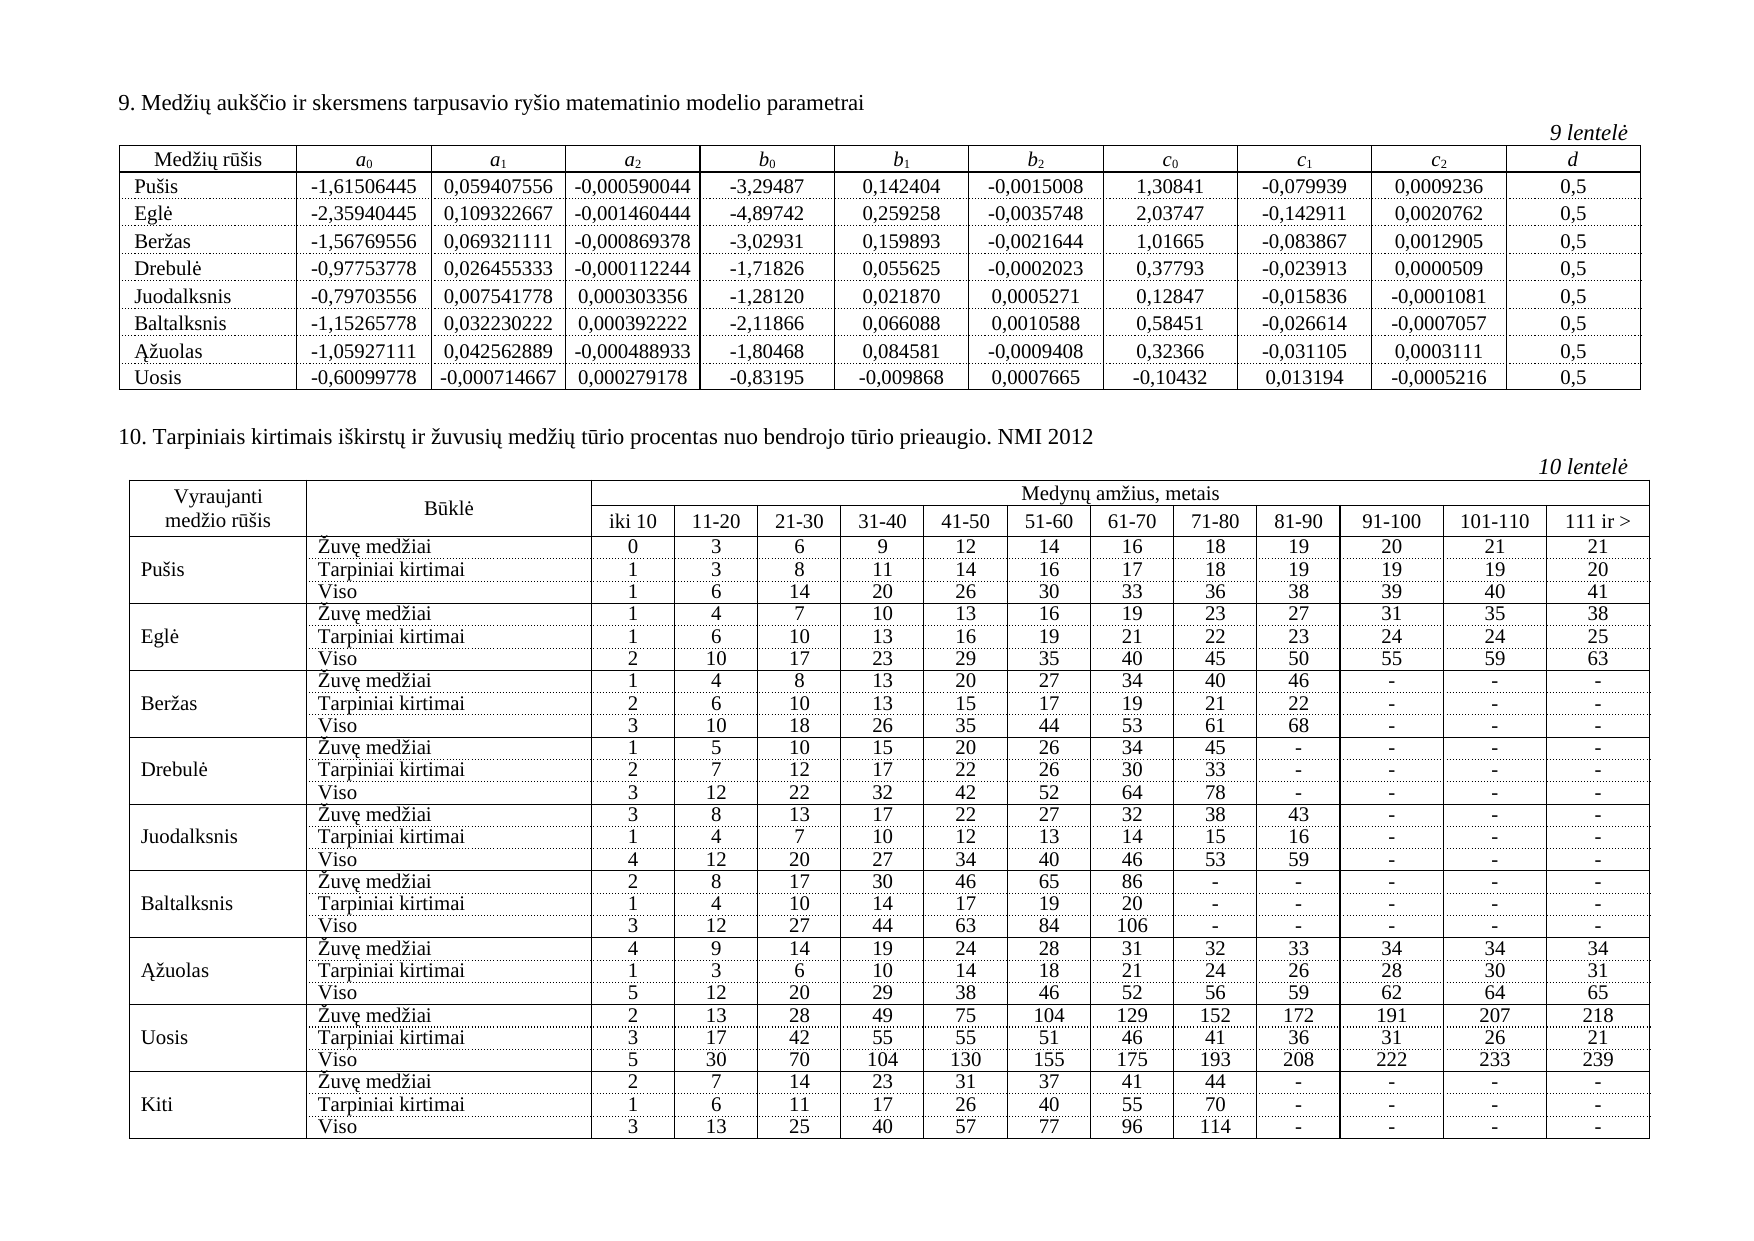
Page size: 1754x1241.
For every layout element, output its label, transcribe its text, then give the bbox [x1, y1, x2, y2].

table_cell 15 [924, 692, 1007, 714]
table_cell 3 [592, 1116, 674, 1138]
table_header a0 [297, 146, 431, 171]
table_cell 0,5 [1507, 280, 1640, 308]
table_cell 62 [1341, 982, 1443, 1004]
table_cell - [1547, 1116, 1649, 1138]
table_cell 23 [841, 1072, 923, 1093]
table_cell 19 [841, 938, 923, 959]
table_cell 175 [1091, 1049, 1173, 1071]
table_header b0 [701, 146, 834, 171]
table_cell - [1444, 759, 1546, 781]
table_cell - [1547, 805, 1649, 826]
table_cell 11 [758, 1093, 840, 1116]
table_cell 19 [1091, 692, 1173, 714]
table_cell 34 [1444, 938, 1546, 959]
table_cell 30 [675, 1049, 757, 1071]
table_cell Tarpiniai kirtimai [307, 1093, 591, 1116]
table_cell 70 [1174, 1093, 1256, 1116]
table_cell - [1341, 714, 1443, 737]
table_cell 20 [841, 581, 923, 603]
table_cell 13 [924, 604, 1007, 625]
table_cell 63 [924, 915, 1007, 937]
table_cell 0,066088 [835, 308, 968, 335]
table_cell 21 [1547, 1026, 1649, 1049]
table_cell 57 [924, 1116, 1007, 1138]
table_cell -0,0015008 [969, 173, 1103, 198]
table_cell 17 [758, 648, 840, 670]
table_cell 55 [1091, 1093, 1173, 1116]
table_cell 41 [1547, 581, 1649, 603]
table_cell -0,015836 [1238, 280, 1371, 308]
table_cell -3,02931 [701, 225, 834, 253]
table_cell - [1547, 671, 1649, 692]
table_cell Viso [307, 915, 591, 937]
table_cell -0,000714667 [432, 363, 565, 389]
table_cell -0,0009408 [969, 335, 1103, 363]
table_cell 45 [1174, 738, 1256, 759]
table_cell 0,0003111 [1372, 335, 1506, 363]
table_cell 13 [675, 1116, 757, 1138]
table_cell 64 [1444, 982, 1546, 1004]
table_cell 65 [1547, 982, 1649, 1004]
table_cell - [1444, 1116, 1546, 1138]
table_cell - [1444, 805, 1546, 826]
table_cell 12 [675, 781, 757, 803]
table_cell 40 [1008, 848, 1090, 870]
table_cell 1 [592, 558, 674, 581]
table_cell 0,259258 [835, 198, 968, 225]
table_cell 35 [924, 714, 1007, 737]
table_cell 34 [1091, 671, 1173, 692]
table_cell 17 [1091, 558, 1173, 581]
table_cell 53 [1174, 848, 1256, 870]
table_cell 42 [924, 781, 1007, 803]
table_cell Tarpiniai kirtimai [307, 826, 591, 848]
table_cell Juodalksnis [120, 280, 296, 308]
table_cell - [1444, 781, 1546, 803]
table_cell Drebulė [120, 253, 296, 280]
table_cell 12 [675, 982, 757, 1004]
table_cell 0,032230222 [432, 308, 565, 335]
table_cell 130 [924, 1049, 1007, 1071]
table_cell -1,05927111 [297, 335, 431, 363]
table_cell -3,29487 [701, 173, 834, 198]
table_cell 41 [1091, 1072, 1173, 1093]
table_cell 0,5 [1507, 173, 1640, 198]
table_cell -0,079939 [1238, 173, 1371, 198]
table_cell 0,0000509 [1372, 253, 1506, 280]
table_cell 44 [841, 915, 923, 937]
table_cell 11 [841, 558, 923, 581]
table_cell 1 [592, 581, 674, 603]
table_cell 22 [924, 805, 1007, 826]
table_cell - [1547, 759, 1649, 781]
table_cell 14 [758, 938, 840, 959]
table_cell 59 [1444, 648, 1546, 670]
table_cell 24 [1444, 625, 1546, 647]
table_cell 16 [1008, 604, 1090, 625]
table_cell - [1444, 1093, 1546, 1116]
table_cell 0,0020762 [1372, 198, 1506, 225]
table_cell - [1341, 1116, 1443, 1138]
table_cell Drebulė [130, 738, 306, 803]
table_cell 19 [1008, 625, 1090, 647]
table_cell 6 [675, 692, 757, 714]
table_cell -1,28120 [701, 280, 834, 308]
table_cell Eglė [120, 198, 296, 225]
table_cell 4 [592, 848, 674, 870]
table_cell 12 [758, 759, 840, 781]
table_cell 46 [1091, 1026, 1173, 1049]
table_cell 7 [758, 826, 840, 848]
table_cell 7 [675, 759, 757, 781]
table_cell - [1444, 915, 1546, 937]
table_cell 25 [1547, 625, 1649, 647]
table_cell Eglė [130, 604, 306, 670]
table_cell - [1341, 781, 1443, 803]
table_cell 1,30841 [1104, 173, 1237, 198]
table_cell 38 [1257, 581, 1339, 603]
table_cell 129 [1091, 1005, 1173, 1026]
table_cell 14 [841, 893, 923, 915]
table_cell 34 [1091, 738, 1173, 759]
table_cell Viso [307, 714, 591, 737]
table_cell -0,10432 [1104, 363, 1237, 389]
table_cell 1 [592, 738, 674, 759]
table_cell -1,61506445 [297, 173, 431, 198]
table_cell Žuvę medžiai [307, 938, 591, 959]
table_cell 104 [1008, 1005, 1090, 1026]
table_cell 14 [758, 1072, 840, 1093]
table_cell 41-50 [924, 506, 1007, 536]
table_cell 1,01665 [1104, 225, 1237, 253]
table_cell 14 [924, 960, 1007, 982]
table_cell 30 [1444, 960, 1546, 982]
table_cell - [1257, 915, 1339, 937]
table_cell 35 [1444, 604, 1546, 625]
table_header a2 [566, 146, 699, 171]
table_cell - [1257, 759, 1339, 781]
table_cell Žuvę medžiai [307, 604, 591, 625]
table_cell 32 [841, 781, 923, 803]
table_cell 19 [1257, 558, 1339, 581]
table_cell 8 [675, 805, 757, 826]
table_cell Tarpiniai kirtimai [307, 692, 591, 714]
table_cell 44 [1008, 714, 1090, 737]
table_cell 19 [1341, 558, 1443, 581]
table_cell -0,000590044 [566, 173, 699, 198]
text 9. Medžių aukščio ir skersmens tarpusavio ryšio matematinio modelio parametrai [118, 89, 1577, 115]
table_cell 19 [1008, 893, 1090, 915]
table_cell 2,03747 [1104, 198, 1237, 225]
table_cell 55 [841, 1026, 923, 1049]
table_cell 8 [675, 871, 757, 893]
table_cell 28 [1008, 938, 1090, 959]
table_cell 111 ir > [1547, 506, 1649, 536]
table_cell 0,109322667 [432, 198, 565, 225]
table_cell 17 [841, 805, 923, 826]
table_cell 30 [1008, 581, 1090, 603]
table_cell 0,5 [1507, 253, 1640, 280]
table_cell 0,159893 [835, 225, 968, 253]
table_cell - [1341, 692, 1443, 714]
table_cell 59 [1257, 848, 1339, 870]
table_cell 17 [841, 1093, 923, 1116]
table_cell 101-110 [1444, 506, 1546, 536]
table_cell 26 [1008, 759, 1090, 781]
table_cell 10 [758, 893, 840, 915]
table_cell -0,026614 [1238, 308, 1371, 335]
table_cell -4,89742 [701, 198, 834, 225]
table_cell 0,026455333 [432, 253, 565, 280]
table_cell - [1341, 893, 1443, 915]
table_cell 29 [924, 648, 1007, 670]
table_cell 0,5 [1507, 198, 1640, 225]
table_cell 2 [592, 1005, 674, 1026]
table_cell 50 [1257, 648, 1339, 670]
table_cell 37 [1008, 1072, 1090, 1093]
table_cell 14 [1008, 537, 1090, 558]
table_cell 0,021870 [835, 280, 968, 308]
table_cell 0,059407556 [432, 173, 565, 198]
table_cell -0,79703556 [297, 280, 431, 308]
table_cell 13 [841, 671, 923, 692]
table_cell 6 [675, 1093, 757, 1116]
table_header b2 [969, 146, 1103, 171]
table_cell - [1547, 781, 1649, 803]
table_cell - [1547, 714, 1649, 737]
table_cell 19 [1257, 537, 1339, 558]
table_cell 20 [1547, 558, 1649, 581]
table_cell 21 [1547, 537, 1649, 558]
table_cell 10 [841, 960, 923, 982]
table_cell 10 [675, 714, 757, 737]
table_cell 6 [758, 960, 840, 982]
table_cell 75 [924, 1005, 1007, 1026]
table_cell 36 [1174, 581, 1256, 603]
table_cell 23 [1257, 625, 1339, 647]
table_cell -0,031105 [1238, 335, 1371, 363]
table_cell 33 [1174, 759, 1256, 781]
table_cell 24 [1174, 960, 1256, 982]
table_cell 12 [924, 537, 1007, 558]
table_cell -0,0021644 [969, 225, 1103, 253]
table_cell 21 [1174, 692, 1256, 714]
table_cell 0,000392222 [566, 308, 699, 335]
table_cell 31 [1341, 604, 1443, 625]
table_cell 4 [675, 893, 757, 915]
table_cell 31 [924, 1072, 1007, 1093]
table_cell 0,0010588 [969, 308, 1103, 335]
table_cell 40 [1008, 1093, 1090, 1116]
table_cell 208 [1257, 1049, 1339, 1071]
table_cell 0,5 [1507, 308, 1640, 335]
table_cell 30 [1091, 759, 1173, 781]
table_cell Pušis [130, 537, 306, 603]
table_cell -0,0005216 [1372, 363, 1506, 389]
table_cell iki 10 [592, 506, 674, 536]
table_cell - [1547, 893, 1649, 915]
table_cell - [1257, 1116, 1339, 1138]
table_cell -0,009868 [835, 363, 968, 389]
table_cell 84 [1008, 915, 1090, 937]
table_cell 40 [1174, 671, 1256, 692]
table_cell 46 [1008, 982, 1090, 1004]
table_cell 38 [1174, 805, 1256, 826]
table_cell -0,023913 [1238, 253, 1371, 280]
table_cell 0,042562889 [432, 335, 565, 363]
table_cell Viso [307, 781, 591, 803]
table_cell 61-70 [1091, 506, 1173, 536]
table_cell 0,37793 [1104, 253, 1237, 280]
table_cell 17 [675, 1026, 757, 1049]
table_cell - [1547, 692, 1649, 714]
table_cell 3 [592, 805, 674, 826]
table_cell 42 [758, 1026, 840, 1049]
table_cell 18 [1174, 537, 1256, 558]
table_cell - [1257, 781, 1339, 803]
table_cell 5 [675, 738, 757, 759]
table_cell 10 [675, 648, 757, 670]
table_cell 15 [1174, 826, 1256, 848]
table_cell - [1341, 1093, 1443, 1116]
table_cell 16 [1257, 826, 1339, 848]
table_cell 91-100 [1341, 506, 1443, 536]
table_cell -0,0035748 [969, 198, 1103, 225]
table_cell - [1341, 848, 1443, 870]
table_cell 12 [675, 848, 757, 870]
table_header c2 [1372, 146, 1506, 171]
table_cell 28 [758, 1005, 840, 1026]
table_cell 23 [1174, 604, 1256, 625]
table_cell Viso [307, 848, 591, 870]
table_cell - [1341, 1072, 1443, 1093]
table_cell Žuvę medžiai [307, 1072, 591, 1093]
table_cell - [1444, 1072, 1546, 1093]
table_cell Beržas [120, 225, 296, 253]
table_cell 40 [1091, 648, 1173, 670]
table_cell 13 [1008, 826, 1090, 848]
table_cell 26 [841, 714, 923, 737]
table_cell 71-80 [1174, 506, 1256, 536]
table_cell 239 [1547, 1049, 1649, 1071]
table_cell 22 [1257, 692, 1339, 714]
table_cell 40 [1444, 581, 1546, 603]
table_cell Žuvę medžiai [307, 805, 591, 826]
table_cell 63 [1547, 648, 1649, 670]
table_cell 2 [592, 871, 674, 893]
table_cell 52 [1091, 982, 1173, 1004]
table_cell 61 [1174, 714, 1256, 737]
table_cell 155 [1008, 1049, 1090, 1071]
table_cell Uosis [130, 1005, 306, 1071]
table_cell 21 [1091, 625, 1173, 647]
table_cell 12 [675, 915, 757, 937]
table_cell Žuvę medžiai [307, 738, 591, 759]
table_cell - [1444, 848, 1546, 870]
table_cell -0,083867 [1238, 225, 1371, 253]
table_cell 0,084581 [835, 335, 968, 363]
table_cell 18 [1008, 960, 1090, 982]
table_cell 0,58451 [1104, 308, 1237, 335]
table_cell 0,055625 [835, 253, 968, 280]
table_cell 27 [758, 915, 840, 937]
table_cell 4 [675, 671, 757, 692]
table_cell 152 [1174, 1005, 1256, 1026]
table_cell 27 [841, 848, 923, 870]
table_cell - [1174, 893, 1256, 915]
table_cell 32 [1091, 805, 1173, 826]
table_cell 14 [758, 581, 840, 603]
table_cell - [1257, 871, 1339, 893]
table_cell 26 [1257, 960, 1339, 982]
table_cell 23 [841, 648, 923, 670]
table_cell Tarpiniai kirtimai [307, 893, 591, 915]
table_cell 53 [1091, 714, 1173, 737]
table_header c1 [1238, 146, 1371, 171]
table_cell 3 [592, 781, 674, 803]
table_cell Kiti [130, 1072, 306, 1138]
table_cell 55 [1341, 648, 1443, 670]
text 10. Tarpiniais kirtimais iškirstų ir žuvusių medžių tūrio procentas nuo bendrojo tūrio prieaugio. NMI 2012 [118, 423, 1577, 449]
table_cell -0,0002023 [969, 253, 1103, 280]
table_cell 10 [841, 826, 923, 848]
table_cell 31 [1547, 960, 1649, 982]
table_cell 2 [592, 759, 674, 781]
table_cell Baltalksnis [130, 871, 306, 937]
table_cell - [1341, 871, 1443, 893]
table_cell 26 [1008, 738, 1090, 759]
table_cell 1 [592, 960, 674, 982]
table_cell 14 [924, 558, 1007, 581]
table_cell - [1341, 759, 1443, 781]
table_cell 19 [1091, 604, 1173, 625]
table_cell - [1257, 893, 1339, 915]
table_cell 5 [592, 982, 674, 1004]
table_cell 81-90 [1257, 506, 1339, 536]
table_cell 16 [1008, 558, 1090, 581]
table_cell 27 [1008, 671, 1090, 692]
table_cell Ąžuolas [130, 938, 306, 1004]
table_cell 10 [841, 604, 923, 625]
table_cell 0,007541778 [432, 280, 565, 308]
table_cell - [1547, 848, 1649, 870]
table_cell 0,0005271 [969, 280, 1103, 308]
table_cell 9 [841, 537, 923, 558]
table_cell 20 [924, 671, 1007, 692]
table_cell 24 [1341, 625, 1443, 647]
table_cell 17 [924, 893, 1007, 915]
table_cell - [1547, 915, 1649, 937]
table_cell -1,80468 [701, 335, 834, 363]
table_cell 31 [1091, 938, 1173, 959]
table_cell Beržas [130, 671, 306, 737]
table_cell 4 [675, 604, 757, 625]
text 9 lentelė [118, 119, 1630, 145]
table_cell - [1547, 1072, 1649, 1093]
table_cell 28 [1341, 960, 1443, 982]
table_cell 17 [758, 871, 840, 893]
table_cell 0,0007665 [969, 363, 1103, 389]
table_cell 0,0009236 [1372, 173, 1506, 198]
table_cell 40 [841, 1116, 923, 1138]
table_cell 49 [841, 1005, 923, 1026]
table_cell -0,142911 [1238, 198, 1371, 225]
table_cell - [1444, 826, 1546, 848]
table_cell 0,5 [1507, 335, 1640, 363]
table_cell - [1444, 893, 1546, 915]
table_cell 21-30 [758, 506, 840, 536]
table_cell 3 [592, 714, 674, 737]
table_cell - [1341, 805, 1443, 826]
table_cell 68 [1257, 714, 1339, 737]
table_cell Viso [307, 1116, 591, 1138]
table_cell 1 [592, 671, 674, 692]
table_cell - [1444, 871, 1546, 893]
table_cell 21 [1444, 537, 1546, 558]
table_cell 13 [841, 625, 923, 647]
table_cell 18 [1174, 558, 1256, 581]
table_cell 0,5 [1507, 225, 1640, 253]
table_cell 0,142404 [835, 173, 968, 198]
table_cell - [1547, 1093, 1649, 1116]
table_cell 20 [758, 982, 840, 1004]
table_cell 3 [592, 1026, 674, 1049]
table_cell Tarpiniai kirtimai [307, 558, 591, 581]
table_header a1 [432, 146, 565, 171]
table_cell 1 [592, 826, 674, 848]
table_cell -0,83195 [701, 363, 834, 389]
table_cell - [1341, 826, 1443, 848]
table_cell Uosis [120, 363, 296, 389]
table_cell - [1444, 714, 1546, 737]
table_cell Tarpiniai kirtimai [307, 1026, 591, 1049]
table_cell - [1257, 1093, 1339, 1116]
table_cell Viso [307, 648, 591, 670]
table_cell -1,71826 [701, 253, 834, 280]
table_cell 0,12847 [1104, 280, 1237, 308]
table_cell - [1547, 738, 1649, 759]
table_cell 34 [1547, 938, 1649, 959]
table_cell 59 [1257, 982, 1339, 1004]
table_cell 51 [1008, 1026, 1090, 1049]
table_cell 41 [1174, 1026, 1256, 1049]
table_cell 0,000279178 [566, 363, 699, 389]
table_cell 78 [1174, 781, 1256, 803]
table_cell -0,000488933 [566, 335, 699, 363]
table_cell Žuvę medžiai [307, 537, 591, 558]
table_cell 13 [758, 805, 840, 826]
table_cell Viso [307, 1049, 591, 1071]
text 10 lentelė [118, 453, 1630, 479]
table_cell 14 [1091, 826, 1173, 848]
table_cell 104 [841, 1049, 923, 1071]
table_cell 35 [1008, 648, 1090, 670]
table_cell Pušis [120, 173, 296, 198]
table_cell 16 [924, 625, 1007, 647]
table_cell 38 [1547, 604, 1649, 625]
table_cell 31-40 [841, 506, 923, 536]
table_cell 3 [675, 960, 757, 982]
table_cell 106 [1091, 915, 1173, 937]
table_cell -0,0007057 [1372, 308, 1506, 335]
table_cell 6 [675, 581, 757, 603]
table_cell - [1174, 871, 1256, 893]
table_cell 34 [924, 848, 1007, 870]
table_cell 12 [924, 826, 1007, 848]
table_cell 86 [1091, 871, 1173, 893]
table_cell 6 [758, 537, 840, 558]
table_cell -2,35940445 [297, 198, 431, 225]
table_cell 193 [1174, 1049, 1256, 1071]
table_cell 11-20 [675, 506, 757, 536]
table_cell 44 [1174, 1072, 1256, 1093]
table_cell 33 [1257, 938, 1339, 959]
table_cell - [1341, 915, 1443, 937]
table_cell 0 [592, 537, 674, 558]
table_cell 0,0012905 [1372, 225, 1506, 253]
table_cell 2 [592, 1072, 674, 1093]
table_cell 20 [1341, 537, 1443, 558]
table_cell 31 [1341, 1026, 1443, 1049]
table_cell 4 [592, 938, 674, 959]
table_cell 43 [1257, 805, 1339, 826]
table_header Vyraujanti medžio rūšis [130, 481, 306, 536]
table_cell 25 [758, 1116, 840, 1138]
table_cell 27 [1257, 604, 1339, 625]
table_cell 18 [758, 714, 840, 737]
table_cell 20 [758, 848, 840, 870]
table_cell 33 [1091, 581, 1173, 603]
table_cell - [1444, 692, 1546, 714]
table_cell 34 [1341, 938, 1443, 959]
table_cell 8 [758, 671, 840, 692]
table_cell 29 [841, 982, 923, 1004]
table_cell 6 [675, 625, 757, 647]
table_cell 32 [1174, 938, 1256, 959]
table_header b1 [835, 146, 968, 171]
table_cell - [1547, 871, 1649, 893]
table_cell Viso [307, 581, 591, 603]
table_cell -0,000869378 [566, 225, 699, 253]
table_cell 65 [1008, 871, 1090, 893]
table_cell 22 [758, 781, 840, 803]
table_cell 39 [1341, 581, 1443, 603]
table_cell 26 [924, 581, 1007, 603]
table_cell 26 [1444, 1026, 1546, 1049]
table_cell 10 [758, 625, 840, 647]
table_cell Baltalksnis [120, 308, 296, 335]
table_cell Ąžuolas [120, 335, 296, 363]
table_cell 96 [1091, 1116, 1173, 1138]
table_cell 16 [1091, 537, 1173, 558]
table_cell Viso [307, 982, 591, 1004]
table_cell Tarpiniai kirtimai [307, 960, 591, 982]
table_cell 46 [1091, 848, 1173, 870]
table_cell 27 [1008, 805, 1090, 826]
table_cell 20 [1091, 893, 1173, 915]
table_cell 10 [758, 692, 840, 714]
table_cell 38 [924, 982, 1007, 1004]
table_cell 22 [1174, 625, 1256, 647]
table_cell - [1341, 738, 1443, 759]
table_cell 19 [1444, 558, 1546, 581]
table_cell 56 [1174, 982, 1256, 1004]
table_cell Žuvę medžiai [307, 871, 591, 893]
table_cell 36 [1257, 1026, 1339, 1049]
table_cell -1,15265778 [297, 308, 431, 335]
table_cell 0,013194 [1238, 363, 1371, 389]
table_cell 1 [592, 625, 674, 647]
table_cell 1 [592, 604, 674, 625]
table_header c0 [1104, 146, 1237, 171]
table_cell Tarpiniai kirtimai [307, 625, 591, 647]
table_cell -0,0001081 [1372, 280, 1506, 308]
table_cell 4 [675, 826, 757, 848]
table_cell Tarpiniai kirtimai [307, 759, 591, 781]
table_cell 3 [675, 537, 757, 558]
table_cell 51-60 [1008, 506, 1090, 536]
table_cell 191 [1341, 1005, 1443, 1026]
table_cell 218 [1547, 1005, 1649, 1026]
table_cell Žuvę medžiai [307, 1005, 591, 1026]
table_cell 7 [758, 604, 840, 625]
table_cell 172 [1257, 1005, 1339, 1026]
table_cell 233 [1444, 1049, 1546, 1071]
table_cell 10 [758, 738, 840, 759]
table_cell -2,11866 [701, 308, 834, 335]
table_cell 222 [1341, 1049, 1443, 1071]
table_cell - [1257, 738, 1339, 759]
table_cell 70 [758, 1049, 840, 1071]
table_cell 8 [758, 558, 840, 581]
table_cell - [1174, 915, 1256, 937]
table_cell 3 [592, 915, 674, 937]
table_cell -0,000112244 [566, 253, 699, 280]
table_cell 52 [1008, 781, 1090, 803]
table_cell 3 [675, 558, 757, 581]
table_header Būklė [307, 481, 591, 536]
table_cell 2 [592, 648, 674, 670]
table_cell 0,000303356 [566, 280, 699, 308]
table_cell 0,069321111 [432, 225, 565, 253]
table_cell 22 [924, 759, 1007, 781]
table_cell 13 [675, 1005, 757, 1026]
table_cell - [1444, 738, 1546, 759]
table_cell 1 [592, 893, 674, 915]
table_cell - [1257, 1072, 1339, 1093]
table_cell 26 [924, 1093, 1007, 1116]
table_cell 46 [924, 871, 1007, 893]
table_cell 7 [675, 1072, 757, 1093]
table_cell 1 [592, 1093, 674, 1116]
table_cell Žuvę medžiai [307, 671, 591, 692]
table_cell 20 [924, 738, 1007, 759]
table_cell -0,001460444 [566, 198, 699, 225]
table_cell 15 [841, 738, 923, 759]
table_header Medynų amžius, metais [592, 481, 1649, 505]
table_cell 46 [1257, 671, 1339, 692]
table_cell 9 [675, 938, 757, 959]
table_cell -0,60099778 [297, 363, 431, 389]
table_cell -0,97753778 [297, 253, 431, 280]
table_cell 30 [841, 871, 923, 893]
table_cell 77 [1008, 1116, 1090, 1138]
table_cell - [1341, 671, 1443, 692]
table_cell Juodalksnis [130, 805, 306, 870]
table_cell 0,32366 [1104, 335, 1237, 363]
table_cell 45 [1174, 648, 1256, 670]
table_header d [1507, 146, 1640, 171]
table_cell 55 [924, 1026, 1007, 1049]
table_cell -1,56769556 [297, 225, 431, 253]
table_cell 13 [841, 692, 923, 714]
table_cell - [1444, 671, 1546, 692]
table_cell 0,5 [1507, 363, 1640, 389]
table_cell 21 [1091, 960, 1173, 982]
table_cell 2 [592, 692, 674, 714]
table_header Medžių rūšis [120, 146, 296, 171]
table_cell 207 [1444, 1005, 1546, 1026]
table_cell 17 [841, 759, 923, 781]
table_cell 114 [1174, 1116, 1256, 1138]
table_cell - [1547, 826, 1649, 848]
table_cell 24 [924, 938, 1007, 959]
table_cell 64 [1091, 781, 1173, 803]
table_cell 17 [1008, 692, 1090, 714]
table_cell 5 [592, 1049, 674, 1071]
